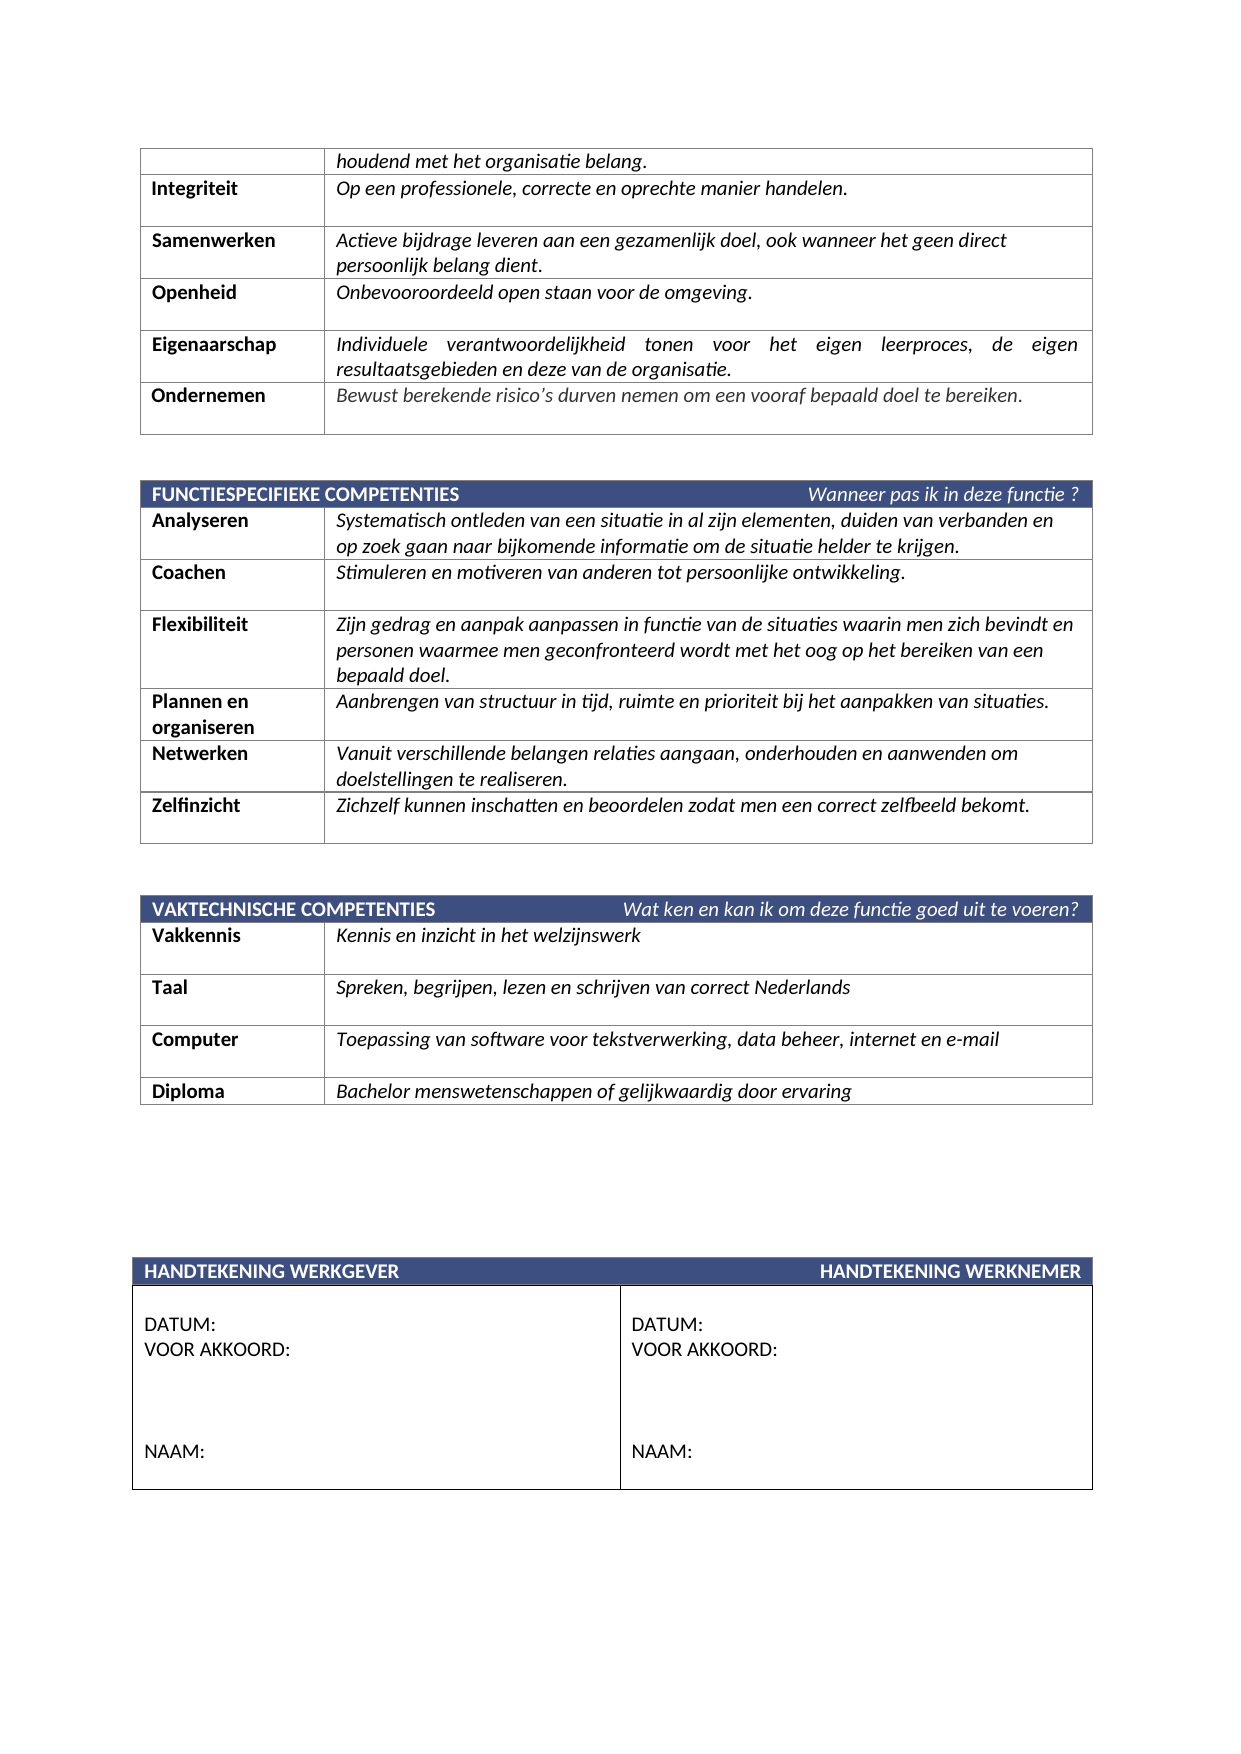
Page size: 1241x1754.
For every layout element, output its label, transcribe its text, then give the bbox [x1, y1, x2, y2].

table_cell Openheid [141, 279, 324, 330]
table_cell Analyseren [141, 508, 324, 558]
table_cell Actieve bijdrage leveren aan een gezamenlijk doel, ook wanneer het geen direct persoonlijk belang dient. [325, 227, 1092, 278]
table_cell Onbevooroordeeld open staan voor de omgeving. [325, 279, 1092, 330]
table_cell [141, 149, 324, 174]
table_cell Zelfinzicht [141, 793, 324, 843]
table_cell Samenwerken [141, 227, 324, 278]
table_cell Op een professionele, correcte en oprechte manier handelen. [325, 175, 1092, 226]
table_cell Aanbrengen van structuur in tijd, ruimte en prioriteit bij het aanpakken van situaties. [325, 689, 1092, 739]
table_cell Taal [141, 975, 324, 1025]
table_cell Spreken, begrijpen, lezen en schrijven van correct Nederlands [325, 975, 1092, 1025]
table_cell Bewust berekende risico’s durven nemen om een vooraf bepaald doel te bereiken. [325, 383, 1092, 433]
table_cell Coachen [141, 560, 324, 610]
table_header DATUM: VOOR AKKOORD: NAAM: [621, 1286, 1092, 1489]
table_cell Stimuleren en motiveren van anderen tot persoonlijke ontwikkeling. [325, 560, 1092, 610]
table_header HANDTEKENING WERKGEVER [133, 1258, 620, 1284]
table_cell Plannen en organiseren [141, 689, 324, 739]
table_header VAKTECHNISCHE COMPETENTIES [141, 896, 486, 922]
table_header Wanneer pas ik in deze functie ? [591, 481, 1092, 507]
table_cell Vanuit verschillende belangen relaties aangaan, onderhouden en aanwenden om doelstellingen te realiseren. [325, 741, 1092, 791]
table_cell Bachelor menswetenschappen of gelijkwaardig door ervaring [325, 1078, 1092, 1104]
table_cell houdend met het organisatie belang. [325, 149, 1092, 174]
table_cell Toepassing van software voor tekstverwerking, data beheer, internet en e-mail [325, 1026, 1092, 1077]
table_cell Flexibiliteit [141, 611, 324, 688]
table_cell Kennis en inzicht in het welzijnswerk [325, 923, 1092, 973]
table_cell Vakkennis [141, 923, 324, 973]
table_cell Integriteit [141, 175, 324, 226]
table_cell Diploma [141, 1078, 324, 1104]
table_cell Systematisch ontleden van een situatie in al zijn elementen, duiden van verbanden en op zoek gaan naar bijkomende informatie om de situatie helder te krijgen. [325, 508, 1092, 558]
table_header HANDTEKENING WERKNEMER [620, 1258, 1092, 1284]
table_cell Netwerken [141, 741, 324, 791]
table_cell Zijn gedrag en aanpak aanpassen in functie van de situaties waarin men zich bevindt en personen waarmee men geconfronteerd wordt met het oog op het bereiken van een bepaald doel. [325, 611, 1092, 688]
table_header Wat ken en kan ik om deze functie goed uit te voeren? [486, 896, 1092, 922]
table_cell Ondernemen [141, 383, 324, 433]
table_cell Computer [141, 1026, 324, 1077]
table_header FUNCTIESPECIFIEKE COMPETENTIES [141, 481, 591, 507]
table_cell Eigenaarschap [141, 331, 324, 382]
table_header DATUM: VOOR AKKOORD: NAAM: [133, 1286, 620, 1489]
table_cell Zichzelf kunnen inschatten en beoordelen zodat men een correct zelfbeeld bekomt. [325, 793, 1092, 843]
table_cell Individuele verantwoordelijkheid tonen voor het eigen leerproces, de eigen resultaatsgebieden en deze van de organisatie. [325, 331, 1092, 382]
